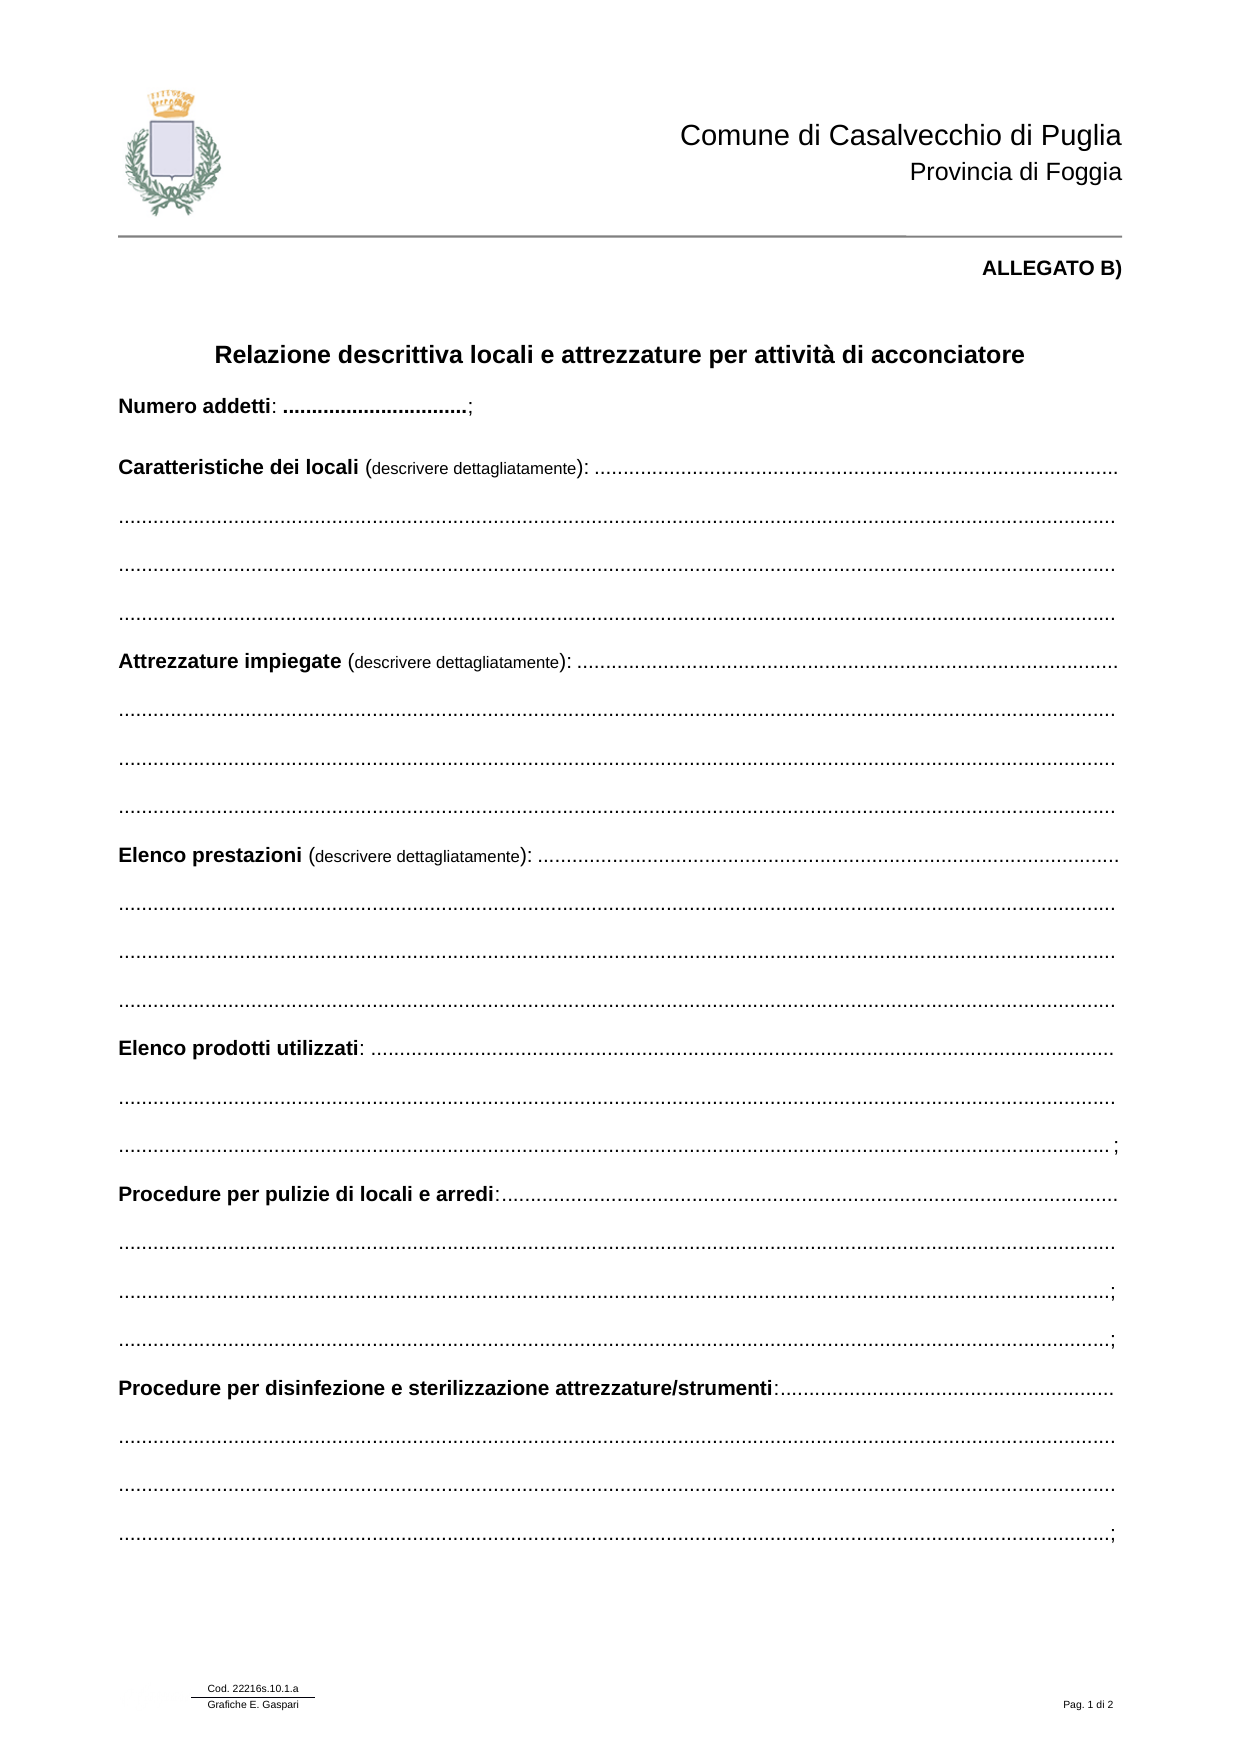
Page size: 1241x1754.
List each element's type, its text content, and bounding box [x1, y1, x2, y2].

text ............................................................................................................................................................................. [118, 939, 1122, 963]
text ALLEGATO B) [118, 256, 1122, 280]
text ............................................................................................................................................................................. [118, 552, 1122, 576]
text Provincia di Foggia [224, 157, 1122, 185]
text ............................................................................................................................................................................; [118, 1327, 1122, 1351]
text Comune di Casalvecchio di Puglia [224, 118, 1122, 152]
text Attrezzature impiegate (descrivere dettagliatamente): .............................................................................................. [118, 649, 1122, 673]
text Caratteristiche dei locali (descrivere dettagliatamente): ........................................................................................... [118, 455, 1122, 479]
text ............................................................................................................................................................................. [118, 1230, 1122, 1254]
text ............................................................................................................................................................................. [118, 746, 1122, 769]
text ............................................................................................................................................................................ ; [118, 1133, 1122, 1157]
text ............................................................................................................................................................................. [118, 1472, 1122, 1496]
text ............................................................................................................................................................................; [118, 1521, 1122, 1544]
text Elenco prodotti utilizzati: ................................................................................................................................. [118, 1036, 1122, 1060]
text Nell'elenco degli allegati [242, 292, 602, 315]
text ............................................................................................................................................................................. [118, 697, 1122, 721]
text ............................................................................................................................................................................. [118, 988, 1122, 1012]
picture [122, 87, 224, 219]
text Procedure per disinfezione e sterilizzazione attrezzature/strumenti: .......................................................... [118, 1375, 1122, 1399]
text ............................................................................................................................................................................. [118, 794, 1122, 818]
text Procedure per pulizie di locali e arredi: ........................................................................................................... [118, 1182, 1122, 1206]
text Numero addetti: ................................; [118, 394, 1122, 418]
text ............................................................................................................................................................................; [118, 1278, 1122, 1302]
text ............................................................................................................................................................................. [118, 1424, 1122, 1448]
text Elenco prestazioni (descrivere dettagliatamente): ..................................................................................................... [118, 842, 1122, 866]
text ............................................................................................................................................................................. [118, 1085, 1122, 1109]
text ............................................................................................................................................................................. [118, 600, 1122, 624]
subtitle Relazione descrittiva locali e attrezzature per attività di acconciatore [118, 340, 1122, 369]
text ............................................................................................................................................................................. [118, 503, 1122, 527]
text ............................................................................................................................................................................. [118, 891, 1122, 915]
